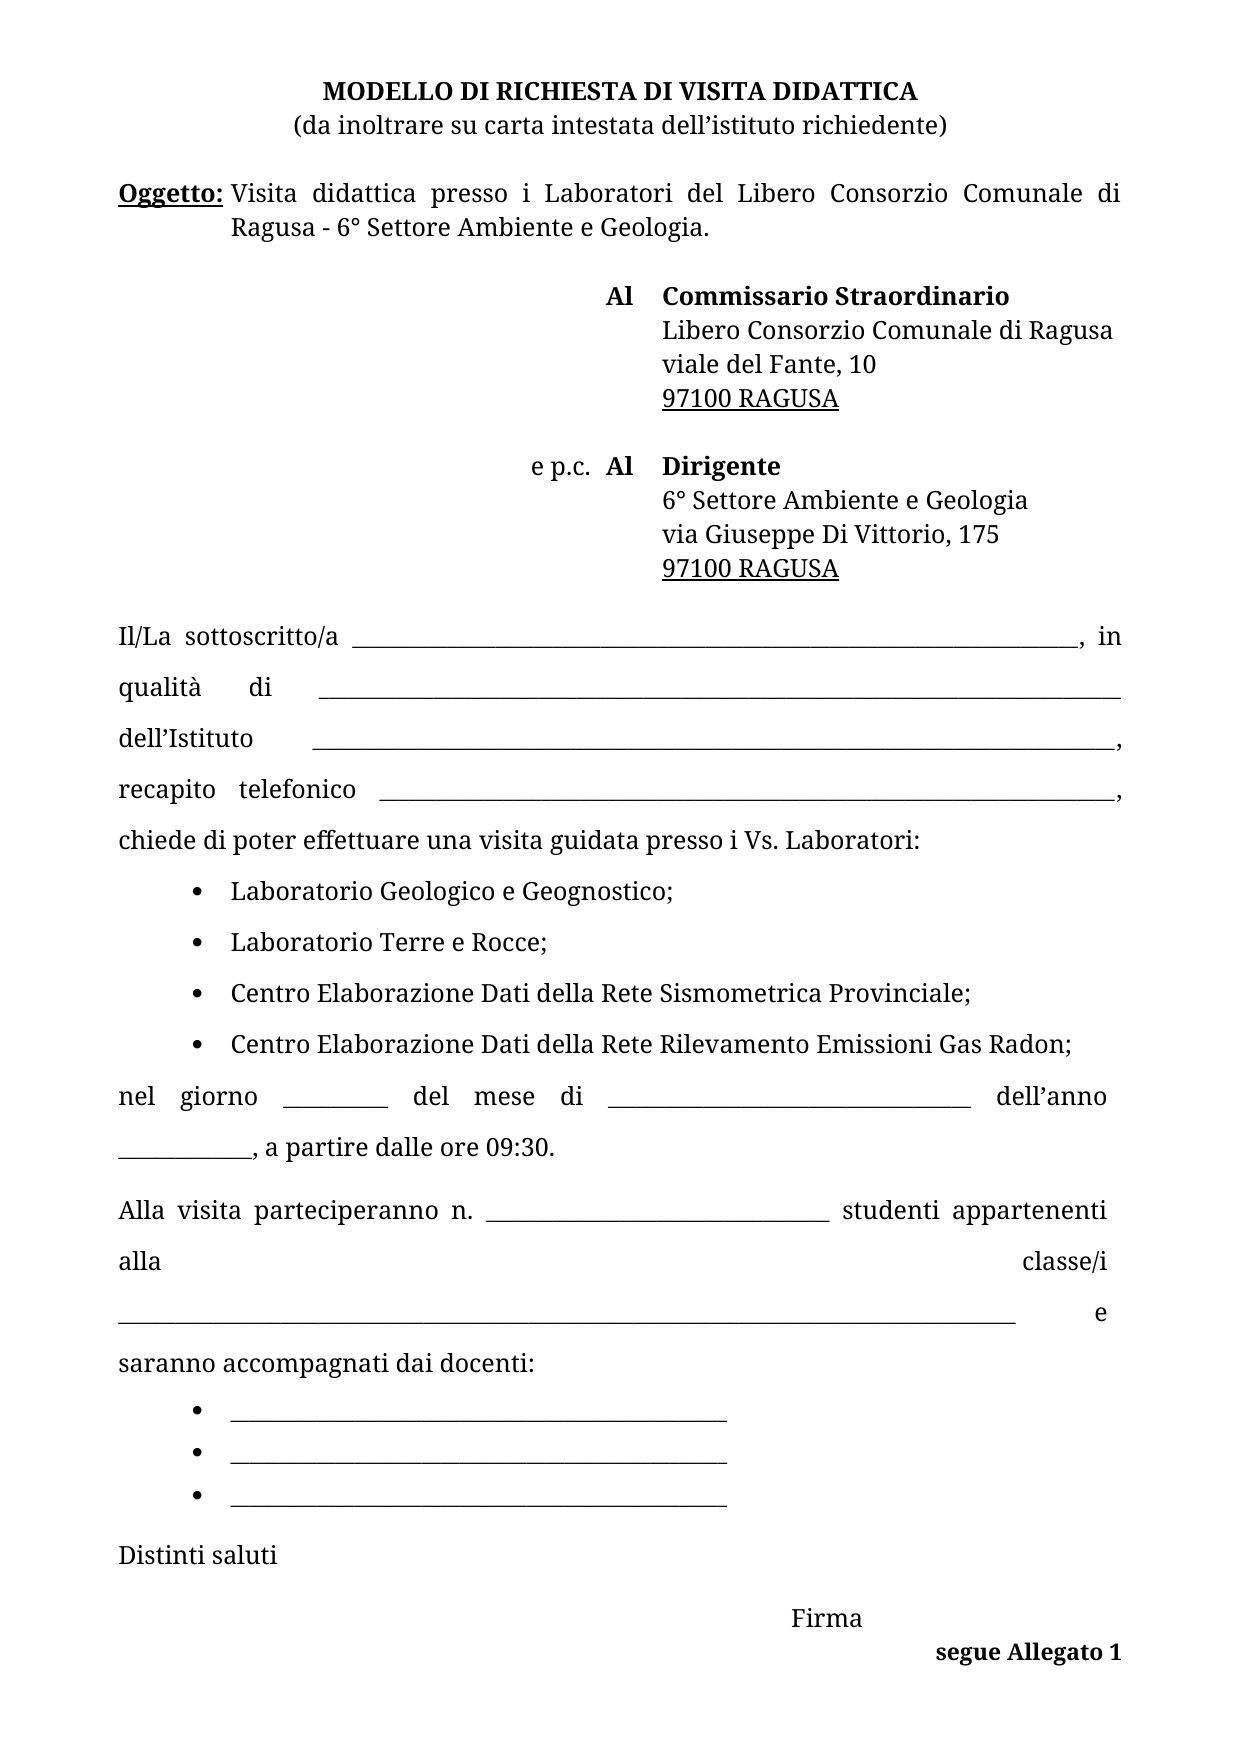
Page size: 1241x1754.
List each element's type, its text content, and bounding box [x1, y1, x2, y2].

text nel giorno ___________ del mese di ______________________________________ dell’anno ______________, a partire dalle ore 09:30. [118, 1078, 1107, 1163]
text viale del Fante, 10 [118, 346, 1122, 380]
text Firma [118, 1601, 1122, 1635]
list Centro Elaborazione Dati della Rete Sismometrica Provinciale; [193, 976, 1122, 1010]
list ____________________________________________________ [193, 1482, 1122, 1511]
text via Giuseppe Di Vittorio, 175 [118, 517, 1122, 551]
text 97100 RAGUSA [118, 551, 1122, 585]
text Oggetto: Visita didattica presso i Laboratori del Libero Consorzio Comunale di Ragusa - 6° Settore Ambiente e Geologia. [118, 176, 1122, 244]
list ____________________________________________________ [193, 1397, 1122, 1425]
text Alla visita parteciperanno n. ____________________________________ studenti appartenenti alla classe/i ______________________________________________________________________________________________ e saranno accompagnati dai docenti: [118, 1193, 1107, 1380]
list Laboratorio Geologico e Geognostico; [193, 874, 1122, 908]
text 97100 RAGUSA [118, 380, 1122, 414]
text (da inoltrare su carta intestata dell’istituto richiedente) [118, 108, 1122, 142]
text Al Commissario Straordinario [118, 278, 1122, 312]
text e p.c. Al Dirigente [118, 448, 1122, 483]
text Modello di richiesta di visita didattica [118, 74, 1122, 108]
text 6° Settore Ambiente e Geologia [118, 483, 1122, 517]
text Il/La sottoscritto/a ____________________________________________________________________________, in qualità di ____________________________________________________________________________________ dell’Istituto ____________________________________________________________________________________, recapito telefonico _____________________________________________________________________________, chiede di poter effettuare una visita guidata presso i Vs. Laboratori: [118, 619, 1122, 857]
list Laboratorio Terre e Rocce; [193, 925, 1122, 959]
text Distinti saluti [118, 1537, 1107, 1571]
text Libero Consorzio Comunale di Ragusa [118, 312, 1122, 346]
list ____________________________________________________ [193, 1439, 1122, 1468]
list Centro Elaborazione Dati della Rete Rilevamento Emissioni Gas Radon; [193, 1027, 1122, 1061]
